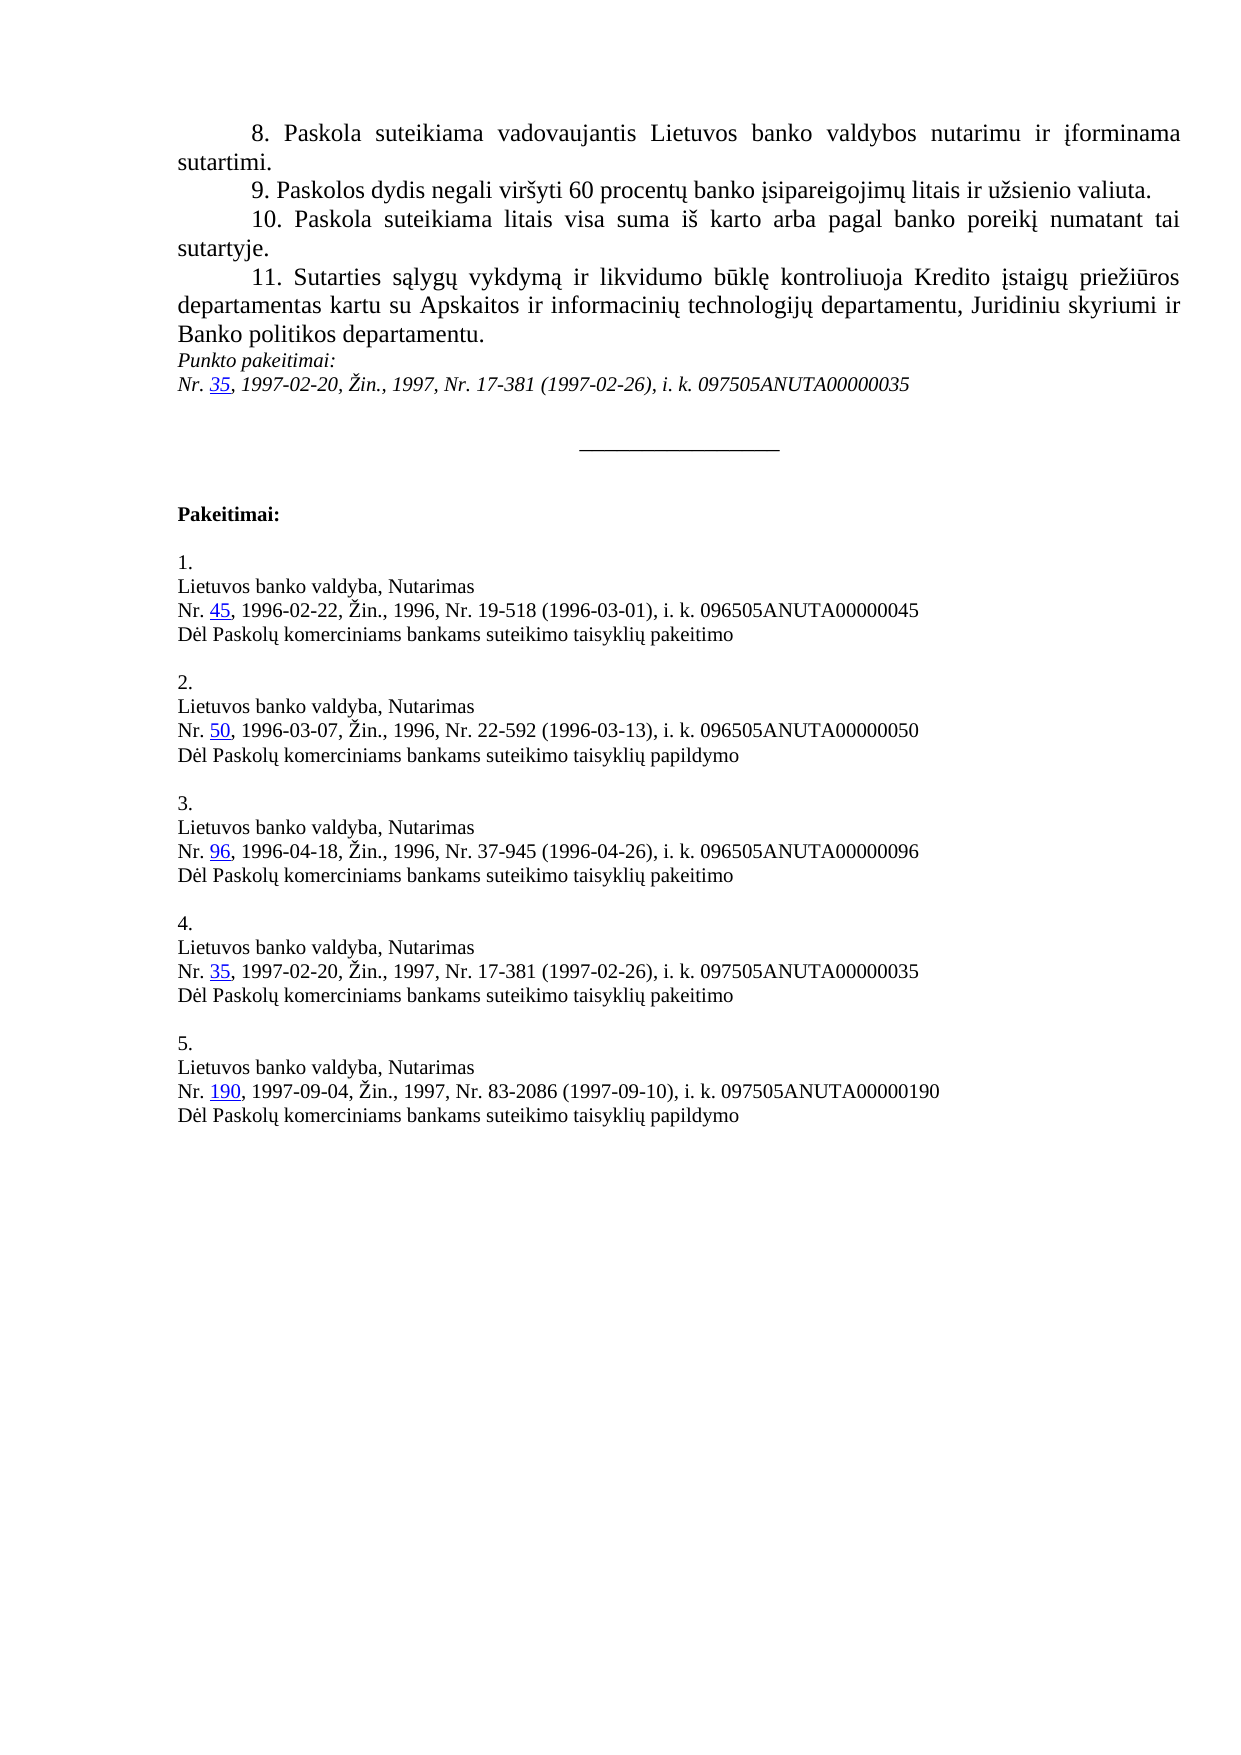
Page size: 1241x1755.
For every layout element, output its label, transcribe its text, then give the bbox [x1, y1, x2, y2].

text Lietuvos banko valdyba, Nutarimas [177, 935, 1181, 959]
text Dėl Paskolų komerciniams bankams suteikimo taisyklių papildymo [177, 742, 1181, 767]
text Dėl Paskolų komerciniams bankams suteikimo taisyklių pakeitimo [177, 983, 1181, 1007]
text Lietuvos banko valdyba, Nutarimas [177, 574, 1181, 598]
text Pakeitimai: [177, 502, 1181, 526]
text Lietuvos banko valdyba, Nutarimas [177, 694, 1181, 718]
text 5. [177, 1031, 1181, 1055]
text 10. Paskola suteikiama litais visa suma iš karto arba pagal banko poreikį numatant tai sutartyje. [177, 204, 1181, 262]
text ________________ [177, 425, 1181, 454]
text Nr. 96, 1996-04-18, Žin., 1996, Nr. 37-945 (1996-04-26), i. k. 096505ANUTA00000096 [177, 839, 1181, 863]
text Lietuvos banko valdyba, Nutarimas [177, 815, 1181, 839]
text 9. Paskolos dydis negali viršyti 60 procentų banko įsipareigojimų litais ir užsienio valiuta. [177, 176, 1181, 204]
text 2. [177, 670, 1181, 694]
text 11. Sutarties sąlygų vykdymą ir likvidumo būklę kontroliuoja Kredito įstaigų priežiūros departamentas kartu su Apskaitos ir informacinių technologijų departamentu, Juridiniu skyriumi ir Banko politikos departamentu. [177, 262, 1181, 348]
text Dėl Paskolų komerciniams bankams suteikimo taisyklių pakeitimo [177, 622, 1181, 646]
text 8. Paskola suteikiama vadovaujantis Lietuvos banko valdybos nutarimu ir įforminama sutartimi. [177, 118, 1181, 176]
text Dėl Paskolų komerciniams bankams suteikimo taisyklių pakeitimo [177, 863, 1181, 887]
text Lietuvos banko valdyba, Nutarimas [177, 1055, 1181, 1079]
text Nr. 50, 1996-03-07, Žin., 1996, Nr. 22-592 (1996-03-13), i. k. 096505ANUTA00000050 [177, 718, 1181, 742]
text Dėl Paskolų komerciniams bankams suteikimo taisyklių papildymo [177, 1103, 1181, 1127]
text 1. [177, 550, 1181, 574]
text Nr. 35, 1997-02-20, Žin., 1997, Nr. 17-381 (1997-02-26), i. k. 097505ANUTA00000035 [177, 959, 1181, 983]
text 4. [177, 911, 1181, 935]
text Nr. 45, 1996-02-22, Žin., 1996, Nr. 19-518 (1996-03-01), i. k. 096505ANUTA00000045 [177, 598, 1181, 622]
text Nr. 35, 1997-02-20, Žin., 1997, Nr. 17-381 (1997-02-26), i. k. 097505ANUTA00000035 [177, 372, 1181, 396]
text Nr. 190, 1997-09-04, Žin., 1997, Nr. 83-2086 (1997-09-10), i. k. 097505ANUTA00000190 [177, 1079, 1181, 1103]
text Punkto pakeitimai: [177, 348, 1181, 372]
text 3. [177, 791, 1181, 815]
